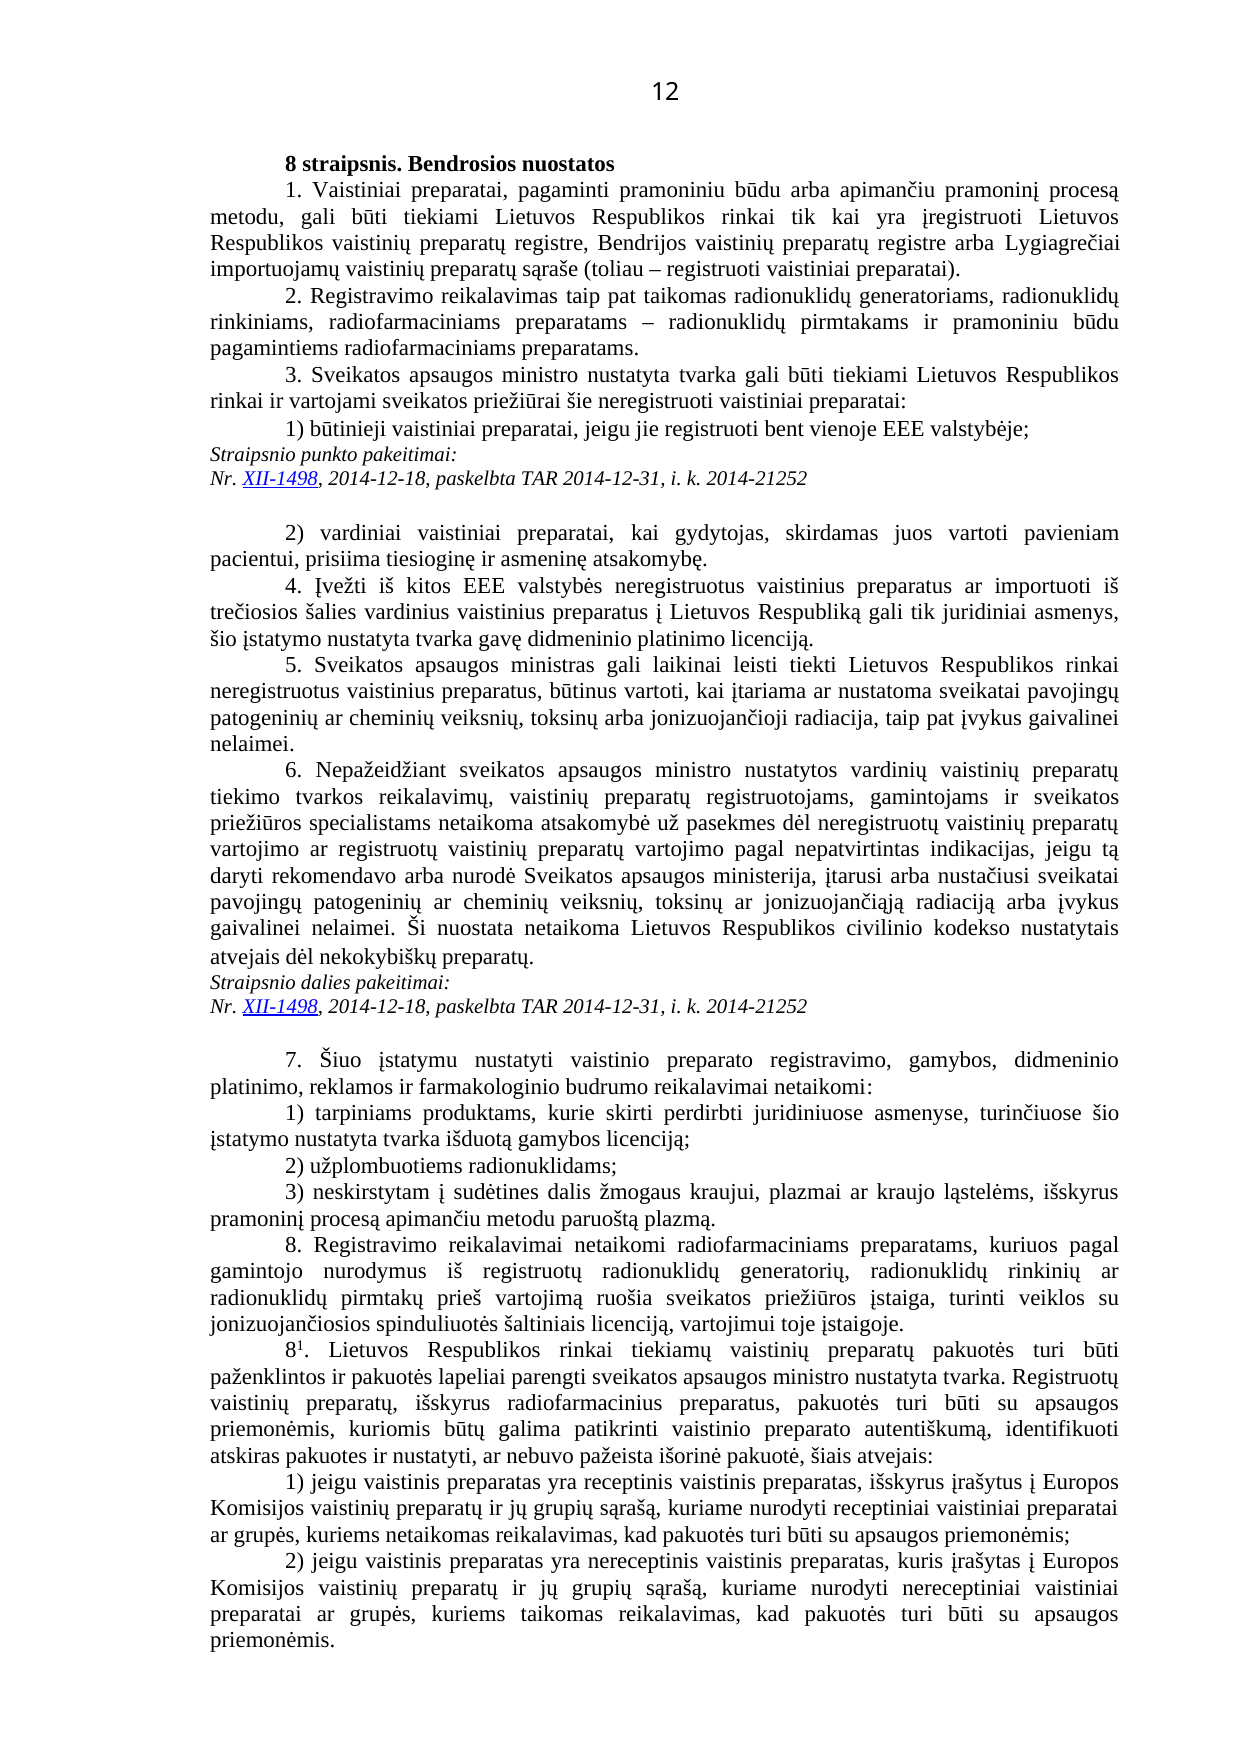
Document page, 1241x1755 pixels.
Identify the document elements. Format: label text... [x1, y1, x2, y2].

text 7. Šiuo įstatymu nustatyti vaistinio preparato registravimo, gamybos, didmeninio platinimo, reklamos ir farmakologinio budrumo reikalavimai netaikomi: [210, 1046, 1120, 1099]
text 3) neskirstytam į sudėtines dalis žmogaus kraujui, plazmai ar kraujo ląstelėms, išskyrus pramoninį procesą apimančiu metodu paruoštą plazmą. [210, 1178, 1120, 1231]
text 1. Vaistiniai preparatai, pagaminti pramoniniu būdu arba apimančiu pramoninį procesą metodu, gali būti tiekiami Lietuvos Respublikos rinkai tik kai yra įregistruoti Lietuvos Respublikos vaistinių preparatų registre, Bendrijos vaistinių preparatų registre arba Lygiagrečiai importuojamų vaistinių preparatų sąraše (toliau – registruoti vaistiniai preparatai). [210, 176, 1120, 282]
text Straipsnio punkto pakeitimai: [210, 442, 1120, 466]
text 4. Įvežti iš kitos EEE valstybės neregistruotus vaistinius preparatus ar importuoti iš trečiosios šalies vardinius vaistinius preparatus į Lietuvos Respubliką gali tik juridiniai asmenys, šio įstatymo nustatyta tvarka gavę didmeninio platinimo licenciją. [210, 572, 1120, 651]
text 8. Registravimo reikalavimai netaikomi radiofarmaciniams preparatams, kuriuos pagal gamintojo nurodymus iš registruotų radionuklidų generatorių, radionuklidų rinkinių ar radionuklidų pirmtakų prieš vartojimą ruošia sveikatos priežiūros įstaiga, turinti veiklos su jonizuojančiosios spinduliuotės šaltiniais licenciją, vartojimui toje įstaigoje. [210, 1231, 1120, 1336]
text Nr. XII-1498, 2014-12-18, paskelbta TAR 2014-12-31, i. k. 2014-21252 [210, 466, 1120, 490]
text 2) jeigu vaistinis preparatas yra nereceptinis vaistinis preparatas, kuris įrašytas į Europos Komisijos vaistinių preparatų ir jų grupių sąrašą, kuriame nurodyti nereceptiniai vaistiniai preparatai ar grupės, kuriems taikomas reikalavimas, kad pakuotės turi būti su apsaugos priemonėmis. [210, 1547, 1120, 1653]
text 2) užplombuotiems radionuklidams; [210, 1152, 1120, 1178]
text Nr. XII-1498, 2014-12-18, paskelbta TAR 2014-12-31, i. k. 2014-21252 [210, 994, 1120, 1018]
text 5. Sveikatos apsaugos ministras gali laikinai leisti tiekti Lietuvos Respublikos rinkai neregistruotus vaistinius preparatus, būtinus vartoti, kai įtariama ar nustatoma sveikatai pavojingų patogeninių ar cheminių veiksnių, toksinų arba jonizuojančioji radiacija, taip pat įvykus gaivalinei nelaimei. [210, 651, 1120, 756]
text 1) būtinieji vaistiniai preparatai, jeigu jie registruoti bent vienoje EEE valstybėje; [210, 413, 1120, 442]
text 6. Nepažeidžiant sveikatos apsaugos ministro nustatytos vardinių vaistinių preparatų tiekimo tvarkos reikalavimų, vaistinių preparatų registruotojams, gamintojams ir sveikatos priežiūros specialistams netaikoma atsakomybė už pasekmes dėl neregistruotų vaistinių preparatų vartojimo ar registruotų vaistinių preparatų vartojimo pagal nepatvirtintas indikacijas, jeigu tą daryti rekomendavo arba nurodė Sveikatos apsaugos ministerija, įtarusi arba nustačiusi sveikatai pavojingų patogeninių ar cheminių veiksnių, toksinų ar jonizuojančiąją radiaciją arba įvykus gaivalinei nelaimei. Ši nuostata netaikoma Lietuvos Respublikos civilinio kodekso nustatytais atvejais dėl nekokybiškų preparatų. [210, 756, 1120, 969]
text 1) tarpiniams produktams, kurie skirti perdirbti juridiniuose asmenyse, turinčiuose šio įstatymo nustatyta tvarka išduotą gamybos licenciją; [210, 1099, 1120, 1152]
text 3. Sveikatos apsaugos ministro nustatyta tvarka gali būti tiekiami Lietuvos Respublikos rinkai ir vartojami sveikatos priežiūrai šie neregistruoti vaistiniai preparatai: [210, 361, 1120, 413]
text 2. Registravimo reikalavimas taip pat taikomas radionuklidų generatoriams, radionuklidų rinkiniams, radiofarmaciniams preparatams – radionuklidų pirmtakams ir pramoniniu būdu pagamintiems radiofarmaciniams preparatams. [210, 282, 1120, 361]
text Straipsnio dalies pakeitimai: [210, 969, 1120, 994]
text 2) vardiniai vaistiniai preparatai, kai gydytojas, skirdamas juos vartoti pavieniam pacientui, prisiima tiesioginę ir asmeninę atsakomybę. [210, 519, 1120, 572]
text 8 straipsnis. Bendrosios nuostatos [210, 150, 1120, 176]
text 1) jeigu vaistinis preparatas yra receptinis vaistinis preparatas, išskyrus įrašytus į Europos Komisijos vaistinių preparatų ir jų grupių sąrašą, kuriame nurodyti receptiniai vaistiniai preparatai ar grupės, kuriems netaikomas reikalavimas, kad pakuotės turi būti su apsaugos priemonėmis; [210, 1468, 1120, 1547]
text 81. Lietuvos Respublikos rinkai tiekiamų vaistinių preparatų pakuotės turi būti paženklintos ir pakuotės lapeliai parengti sveikatos apsaugos ministro nustatyta tvarka. Registruotų vaistinių preparatų, išskyrus radiofarmacinius preparatus, pakuotės turi būti su apsaugos priemonėmis, kuriomis būtų galima patikrinti vaistinio preparato autentiškumą, identifikuoti atskiras pakuotes ir nustatyti, ar nebuvo pažeista išorinė pakuotė, šiais atvejais: [210, 1336, 1120, 1468]
